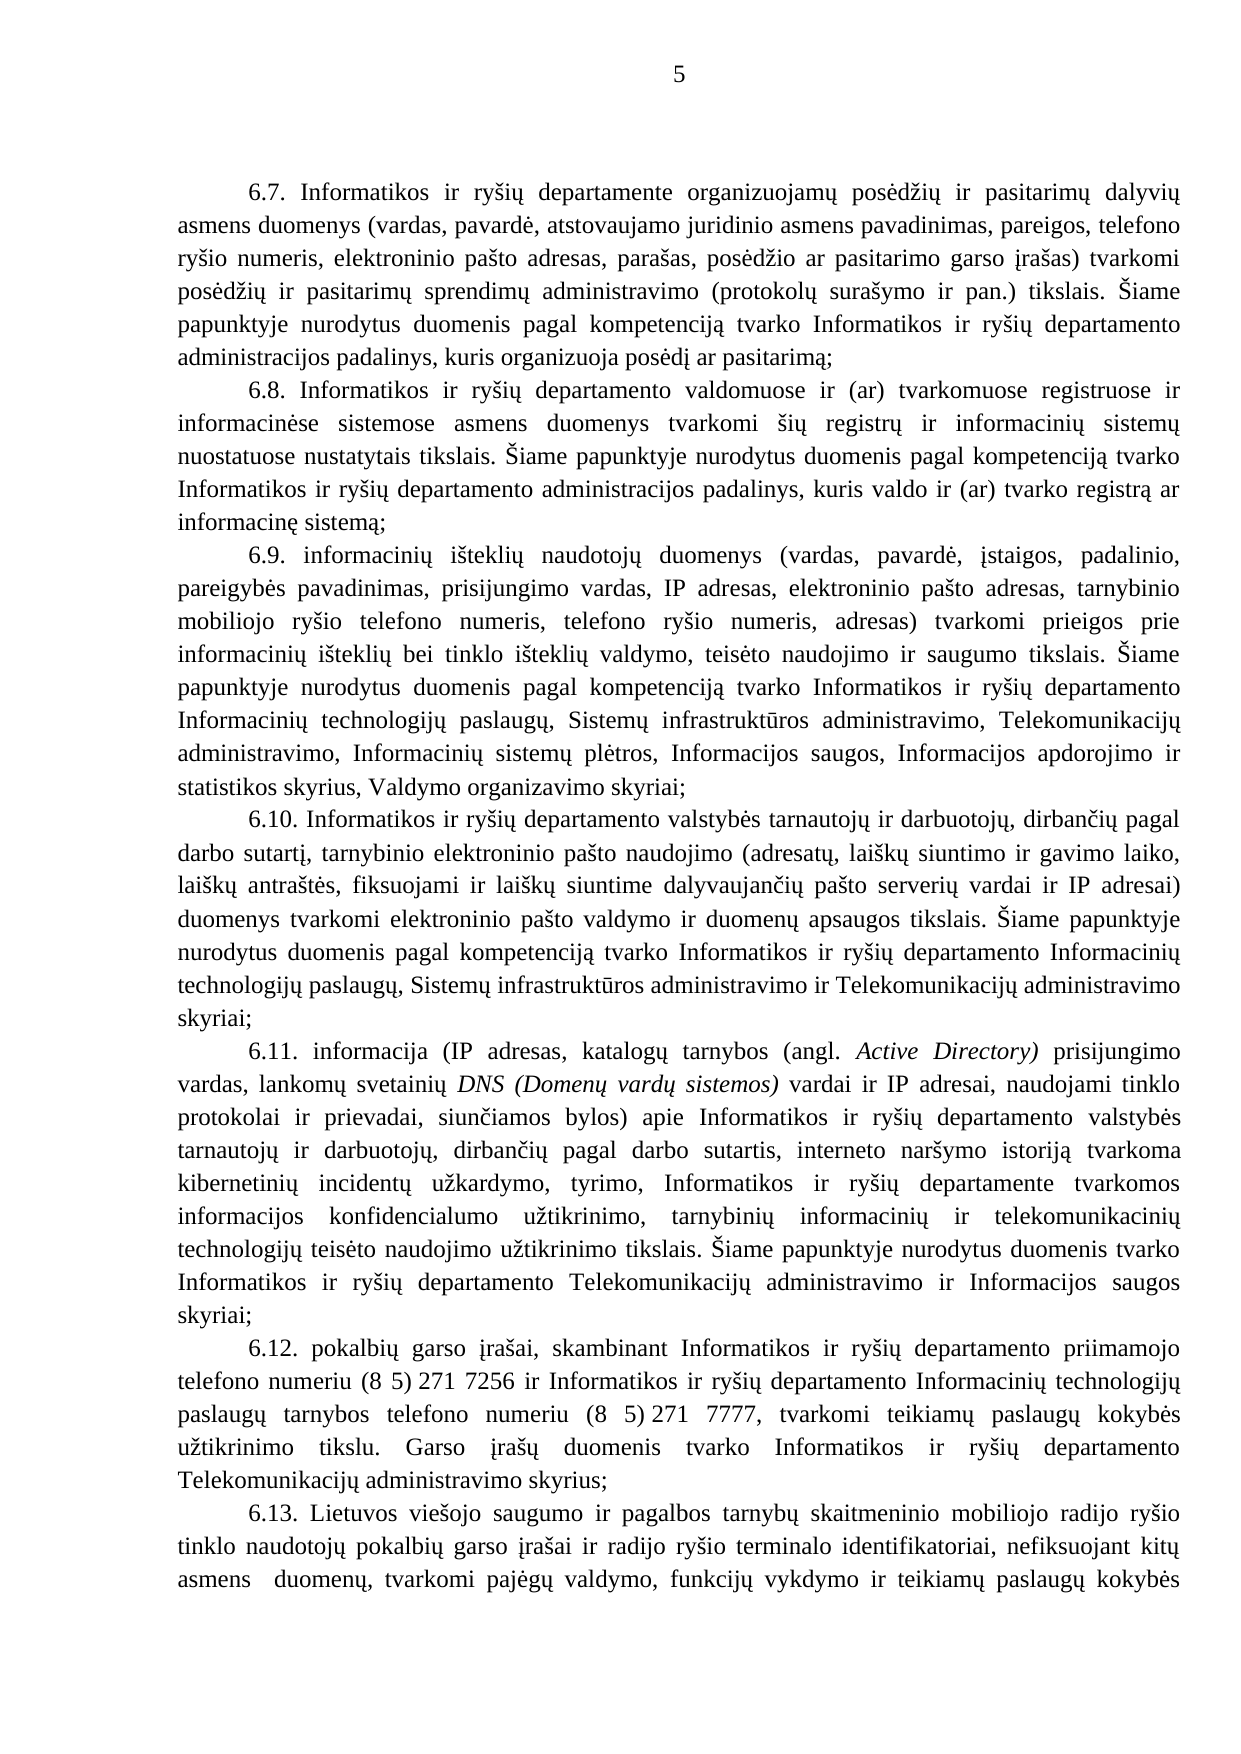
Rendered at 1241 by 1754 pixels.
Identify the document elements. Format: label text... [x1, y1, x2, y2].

text 6.11. informacija (IP adresas, katalogų tarnybos (angl. Active Directory) prisijungimo vardas, lankomų svetainių DNS (Domenų vardų sistemos) vardai ir IP adresai, naudojami tinklo protokolai ir prievadai, siunčiamos bylos) apie Informatikos ir ryšių departamento valstybės tarnautojų ir darbuotojų, dirbančių pagal darbo sutartis, interneto naršymo istoriją tvarkoma kibernetinių incidentų užkardymo, tyrimo, Informatikos ir ryšių departamente tvarkomos informacijos konfidencialumo užtikrinimo, tarnybinių informacinių ir telekomunikacinių technologijų teisėto naudojimo užtikrinimo tikslais. Šiame papunktyje nurodytus duomenis tvarko Informatikos ir ryšių departamento Telekomunikacijų administravimo ir Informacijos saugos skyriai; [177, 1036, 1181, 1329]
text 6.13. Lietuvos viešojo saugumo ir pagalbos tarnybų skaitmeninio mobiliojo radijo ryšio tinklo naudotojų pokalbių garso įrašai ir radijo ryšio terminalo identifikatoriai, nefiksuojant kitų asmens duomenų, tvarkomi pajėgų valdymo, funkcijų vykdymo ir teikiamų paslaugų kokybės [177, 1498, 1181, 1593]
text 6.10. Informatikos ir ryšių departamento valstybės tarnautojų ir darbuotojų, dirbančių pagal darbo sutartį, tarnybinio elektroninio pašto naudojimo (adresatų, laiškų siuntimo ir gavimo laiko, laiškų antraštės, fiksuojami ir laiškų siuntime dalyvaujančių pašto serverių vardai ir IP adresai) duomenys tvarkomi elektroninio pašto valdymo ir duomenų apsaugos tikslais. Šiame papunktyje nurodytus duomenis pagal kompetenciją tvarko Informatikos ir ryšių departamento Informacinių technologijų paslaugų, Sistemų infrastruktūros administravimo ir Telekomunikacijų administravimo skyriai; [177, 804, 1181, 1031]
text 6.8. Informatikos ir ryšių departamento valdomuose ir (ar) tvarkomuose registruose ir informacinėse sistemose asmens duomenys tvarkomi šių registrų ir informacinių sistemų nuostatuose nustatytais tikslais. Šiame papunktyje nurodytus duomenis pagal kompetenciją tvarko Informatikos ir ryšių departamento administracijos padalinys, kuris valdo ir (ar) tvarko registrą ar informacinę sistemą; [177, 375, 1181, 536]
text 6.9. informacinių išteklių naudotojų duomenys (vardas, pavardė, įstaigos, padalinio, pareigybės pavadinimas, prisijungimo vardas, IP adresas, elektroninio pašto adresas, tarnybinio mobiliojo ryšio telefono numeris, telefono ryšio numeris, adresas) tvarkomi prieigos prie informacinių išteklių bei tinklo išteklių valdymo, teisėto naudojimo ir saugumo tikslais. Šiame papunktyje nurodytus duomenis pagal kompetenciją tvarko Informatikos ir ryšių departamento Informacinių technologijų paslaugų, Sistemų infrastruktūros administravimo, Telekomunikacijų administravimo, Informacinių sistemų plėtros, Informacijos saugos, Informacijos apdorojimo ir statistikos skyrius, Valdymo organizavimo skyriai; [177, 540, 1181, 800]
text 6.12. pokalbių garso įrašai, skambinant Informatikos ir ryšių departamento priimamojo telefono numeriu (8 5) 271 7256 ir Informatikos ir ryšių departamento Informacinių technologijų paslaugų tarnybos telefono numeriu (8 5) 271 7777, tvarkomi teikiamų paslaugų kokybės užtikrinimo tikslu. Garso įrašų duomenis tvarko Informatikos ir ryšių departamento Telekomunikacijų administravimo skyrius; [177, 1333, 1181, 1494]
text 6.7. Informatikos ir ryšių departamente organizuojamų posėdžių ir pasitarimų dalyvių asmens duomenys (vardas, pavardė, atstovaujamo juridinio asmens pavadinimas, pareigos, telefono ryšio numeris, elektroninio pašto adresas, parašas, posėdžio ar pasitarimo garso įrašas) tvarkomi posėdžių ir pasitarimų sprendimų administravimo (protokolų surašymo ir pan.) tikslais. Šiame papunktyje nurodytus duomenis pagal kompetenciją tvarko Informatikos ir ryšių departamento administracijos padalinys, kuris organizuoja posėdį ar pasitarimą; [177, 177, 1181, 371]
